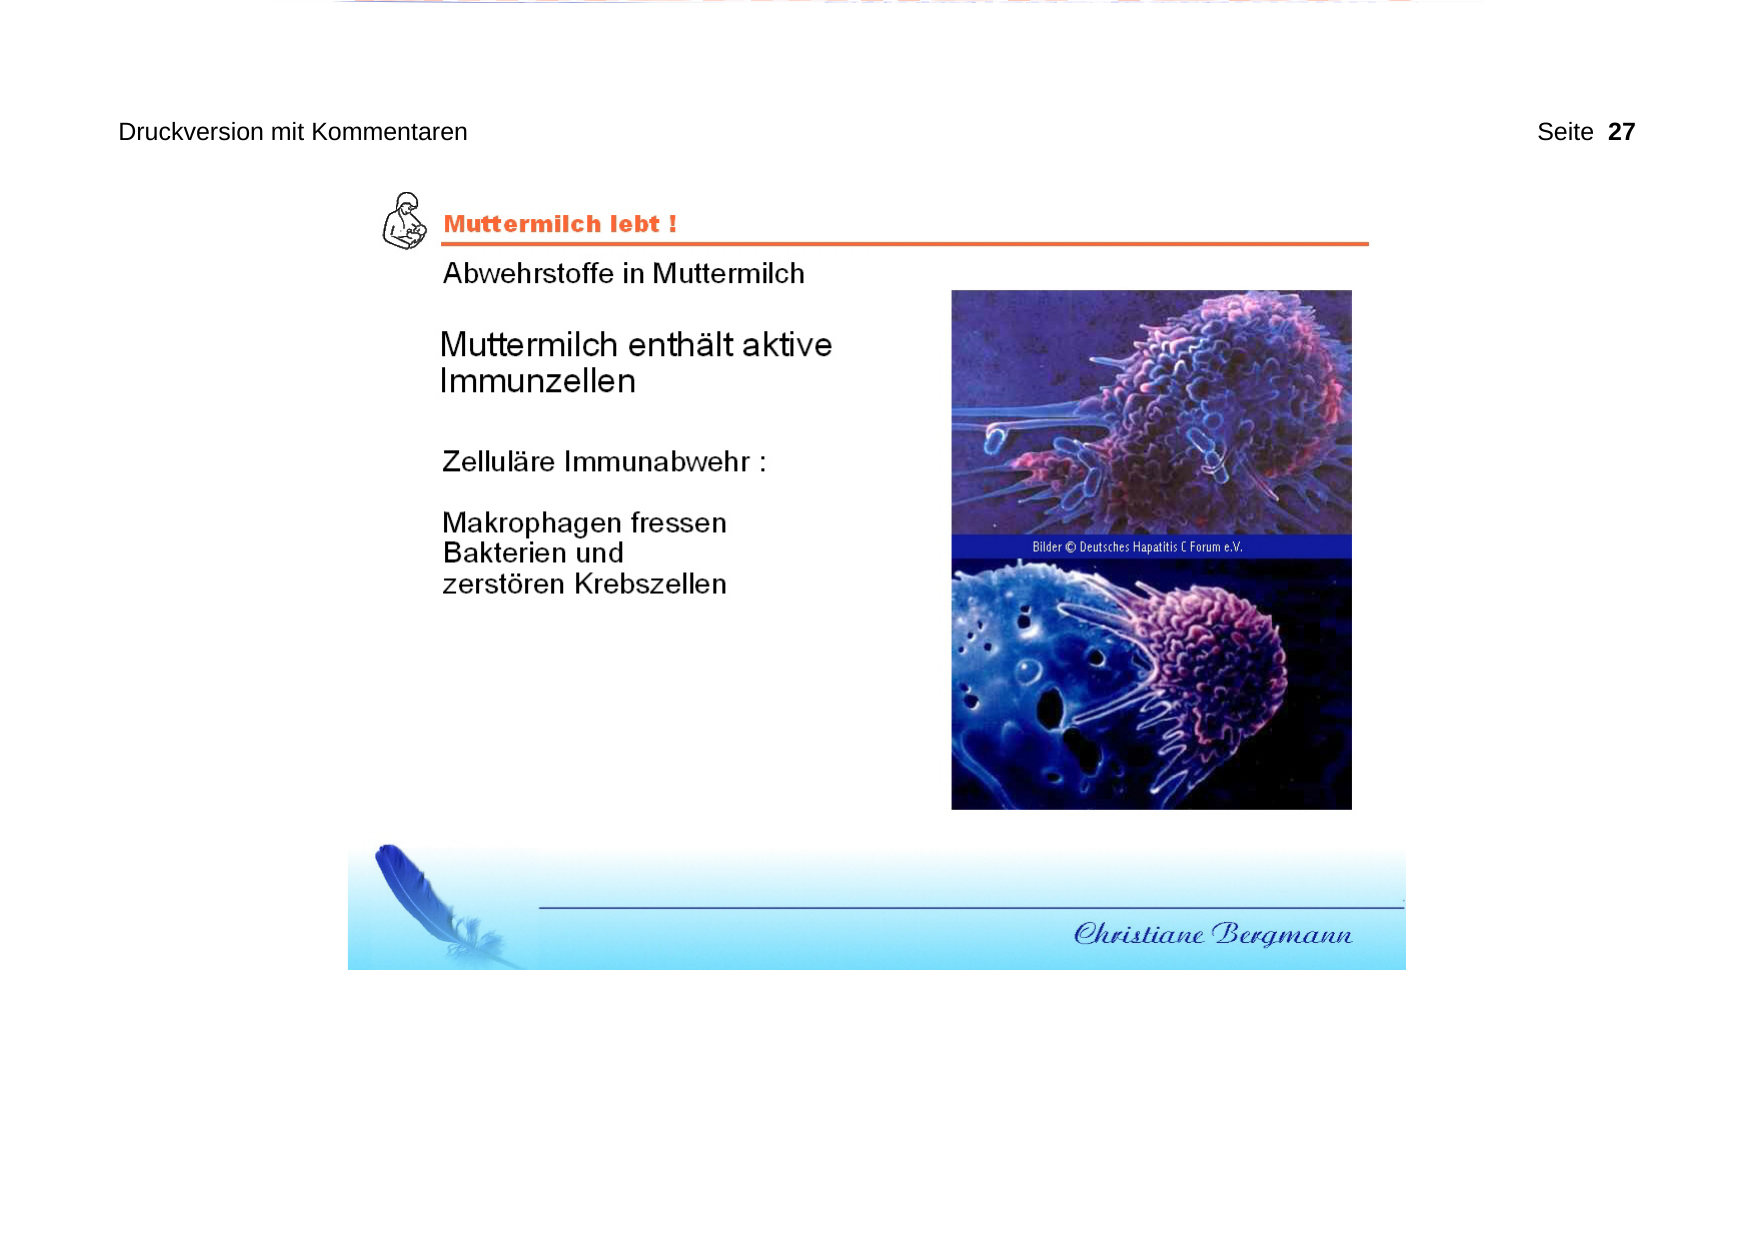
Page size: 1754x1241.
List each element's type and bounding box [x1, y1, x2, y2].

picture [347, 175, 1406, 970]
